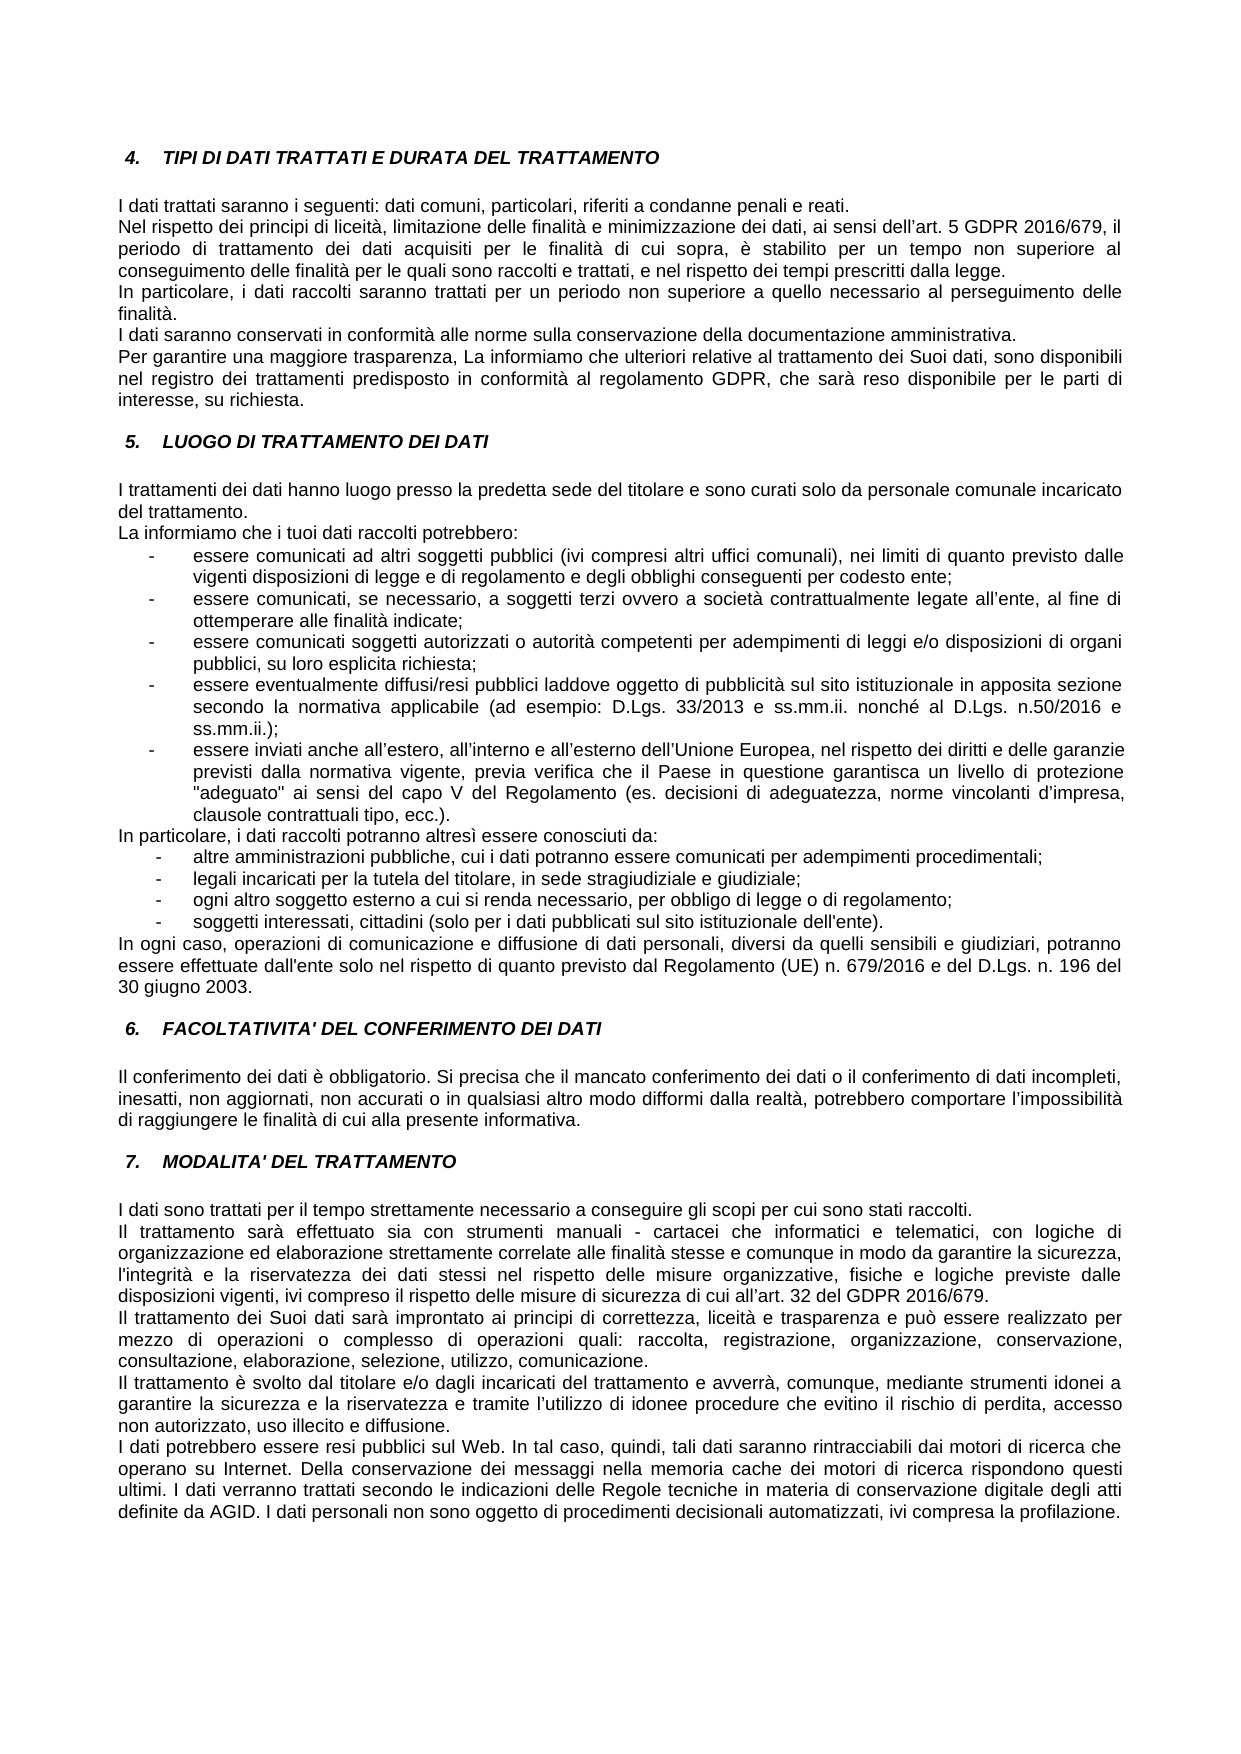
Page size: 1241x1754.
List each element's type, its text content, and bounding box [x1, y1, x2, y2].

list legali incaricati per la tutela del titolare, in sede stragiudiziale e giudiziale; [155, 868, 1146, 890]
text Il trattamento è svolto dal titolare e/o dagli incaricati del trattamento e avverrà, comunque, mediante strumenti idonei a garantire la sicurezza e la riservatezza e tramite l’utilizzo di idonee procedure che evitino il rischio di perdita, accesso non autorizzato, uso illecito e diffusione. [118, 1371, 1123, 1436]
list essere comunicati ad altri soggetti pubblici (ivi compresi altri uffici comunali), nei limiti di quanto previsto dalle vigenti disposizioni di legge e di regolamento e degli obblighi conseguenti per codesto ente; [148, 544, 1125, 588]
text I dati sono trattati per il tempo strettamente necessario a conseguire gli scopi per cui sono stati raccolti. [118, 1199, 1146, 1221]
text La informiamo che i tuoi dati raccolti potrebbero: [118, 522, 1146, 544]
list MODALITA' DEL TRATTAMENTO [125, 1151, 1146, 1173]
text I dati trattati saranno i seguenti: dati comuni, particolari, riferiti a condanne penali e reati. [118, 195, 1146, 216]
text Per garantire una maggiore trasparenza, La informiamo che ulteriori relative al trattamento dei Suoi dati, sono disponibili nel registro dei trattamenti predisposto in conformità al regolamento GDPR, che sarà reso disponibile per le parti di interesse, su richiesta. [118, 346, 1123, 411]
list LUOGO DI TRATTAMENTO DEI DATI [125, 431, 1146, 453]
text I dati saranno conservati in conformità alle norme sulla conservazione della documentazione amministrativa. [118, 324, 1146, 346]
list essere comunicati soggetti autorizzati o autorità competenti per adempimenti di leggi e/o disposizioni di organi pubblici, su loro esplicita richiesta; [148, 631, 1123, 674]
text I trattamenti dei dati hanno luogo presso la predetta sede del titolare e sono curati solo da personale comunale incaricato del trattamento. [118, 479, 1123, 522]
text I dati potrebbero essere resi pubblici sul Web. In tal caso, quindi, tali dati saranno rintracciabili dai motori di ricerca che operano su Internet. Della conservazione dei messaggi nella memoria cache dei motori di ricerca rispondono questi ultimi. I dati verranno trattati secondo le indicazioni delle Regole tecniche in materia di conservazione digitale degli atti definite da AGID. I dati personali non sono oggetto di procedimenti decisionali automatizzati, ivi compresa la profilazione. [118, 1436, 1123, 1522]
list essere inviati anche all’estero, all’interno e all’esterno dell’Unione Europea, nel rispetto dei diritti e delle garanzie previsti dalla normativa vigente, previa verifica che il Paese in questione garantisca un livello di protezione "adeguato" ai sensi del capo V del Regolamento (es. decisioni di adeguatezza, norme vincolanti d’impresa, clausole contrattuali tipo, ecc.). [148, 739, 1125, 825]
text Il conferimento dei dati è obbligatorio. Si precisa che il mancato conferimento dei dati o il conferimento di dati incompleti, inesatti, non aggiornati, non accurati o in qualsiasi altro modo difformi dalla realtà, potrebbero comportare l’impossibilità di raggiungere le finalità di cui alla presente informativa. [118, 1066, 1123, 1131]
list altre amministrazioni pubbliche, cui i dati potranno essere comunicati per adempimenti procedimentali; [155, 847, 1146, 868]
list FACOLTATIVITA' DEL CONFERIMENTO DEI DATI [125, 1018, 1146, 1040]
list essere eventualmente diffusi/resi pubblici laddove oggetto di pubblicità sul sito istituzionale in apposita sezione secondo la normativa applicabile (ad esempio: D.Lgs. 33/2013 e ss.mm.ii. nonché al D.Lgs. n.50/2016 e ss.mm.ii.); [148, 674, 1123, 739]
text In particolare, i dati raccolti saranno trattati per un periodo non superiore a quello necessario al perseguimento delle finalità. [118, 281, 1123, 324]
text In particolare, i dati raccolti potranno altresì essere conosciuti da: [118, 825, 1146, 847]
list ogni altro soggetto esterno a cui si renda necessario, per obbligo di legge o di regolamento; [155, 890, 1146, 911]
text Nel rispetto dei principi di liceità, limitazione delle finalità e minimizzazione dei dati, ai sensi dell’art. 5 GDPR 2016/679, il periodo di trattamento dei dati acquisiti per le finalità di cui sopra, è stabilito per un tempo non superiore al conseguimento delle finalità per le quali sono raccolti e trattati, e nel rispetto dei tempi prescritti dalla legge. [118, 216, 1123, 281]
text Il trattamento sarà effettuato sia con strumenti manuali - cartacei che informatici e telematici, con logiche di organizzazione ed elaborazione strettamente correlate alle finalità stesse e comunque in modo da garantire la sicurezza, l'integrità e la riservatezza dei dati stessi nel rispetto delle misure organizzative, fisiche e logiche previste dalle disposizioni vigenti, ivi compreso il rispetto delle misure di sicurezza di cui all’art. 32 del GDPR 2016/679. [118, 1221, 1123, 1307]
list soggetti interessati, cittadini (solo per i dati pubblicati sul sito istituzionale dell'ente). [155, 911, 1146, 933]
list essere comunicati, se necessario, a soggetti terzi ovvero a società contrattualmente legate all’ente, al fine di ottemperare alle finalità indicate; [148, 588, 1123, 631]
text In ogni caso, operazioni di comunicazione e diffusione di dati personali, diversi da quelli sensibili e giudiziari, potranno essere effettuate dall'ente solo nel rispetto di quanto previsto dal Regolamento (UE) n. 679/2016 e del D.Lgs. n. 196 del 30 giugno 2003. [118, 933, 1123, 998]
text Il trattamento dei Suoi dati sarà improntato ai principi di correttezza, liceità e trasparenza e può essere realizzato per mezzo di operazioni o complesso di operazioni quali: raccolta, registrazione, organizzazione, conservazione, consultazione, elaborazione, selezione, utilizzo, comunicazione. [118, 1307, 1123, 1371]
list TIPI DI DATI TRATTATI E DURATA DEL TRATTAMENTO [125, 147, 1146, 169]
